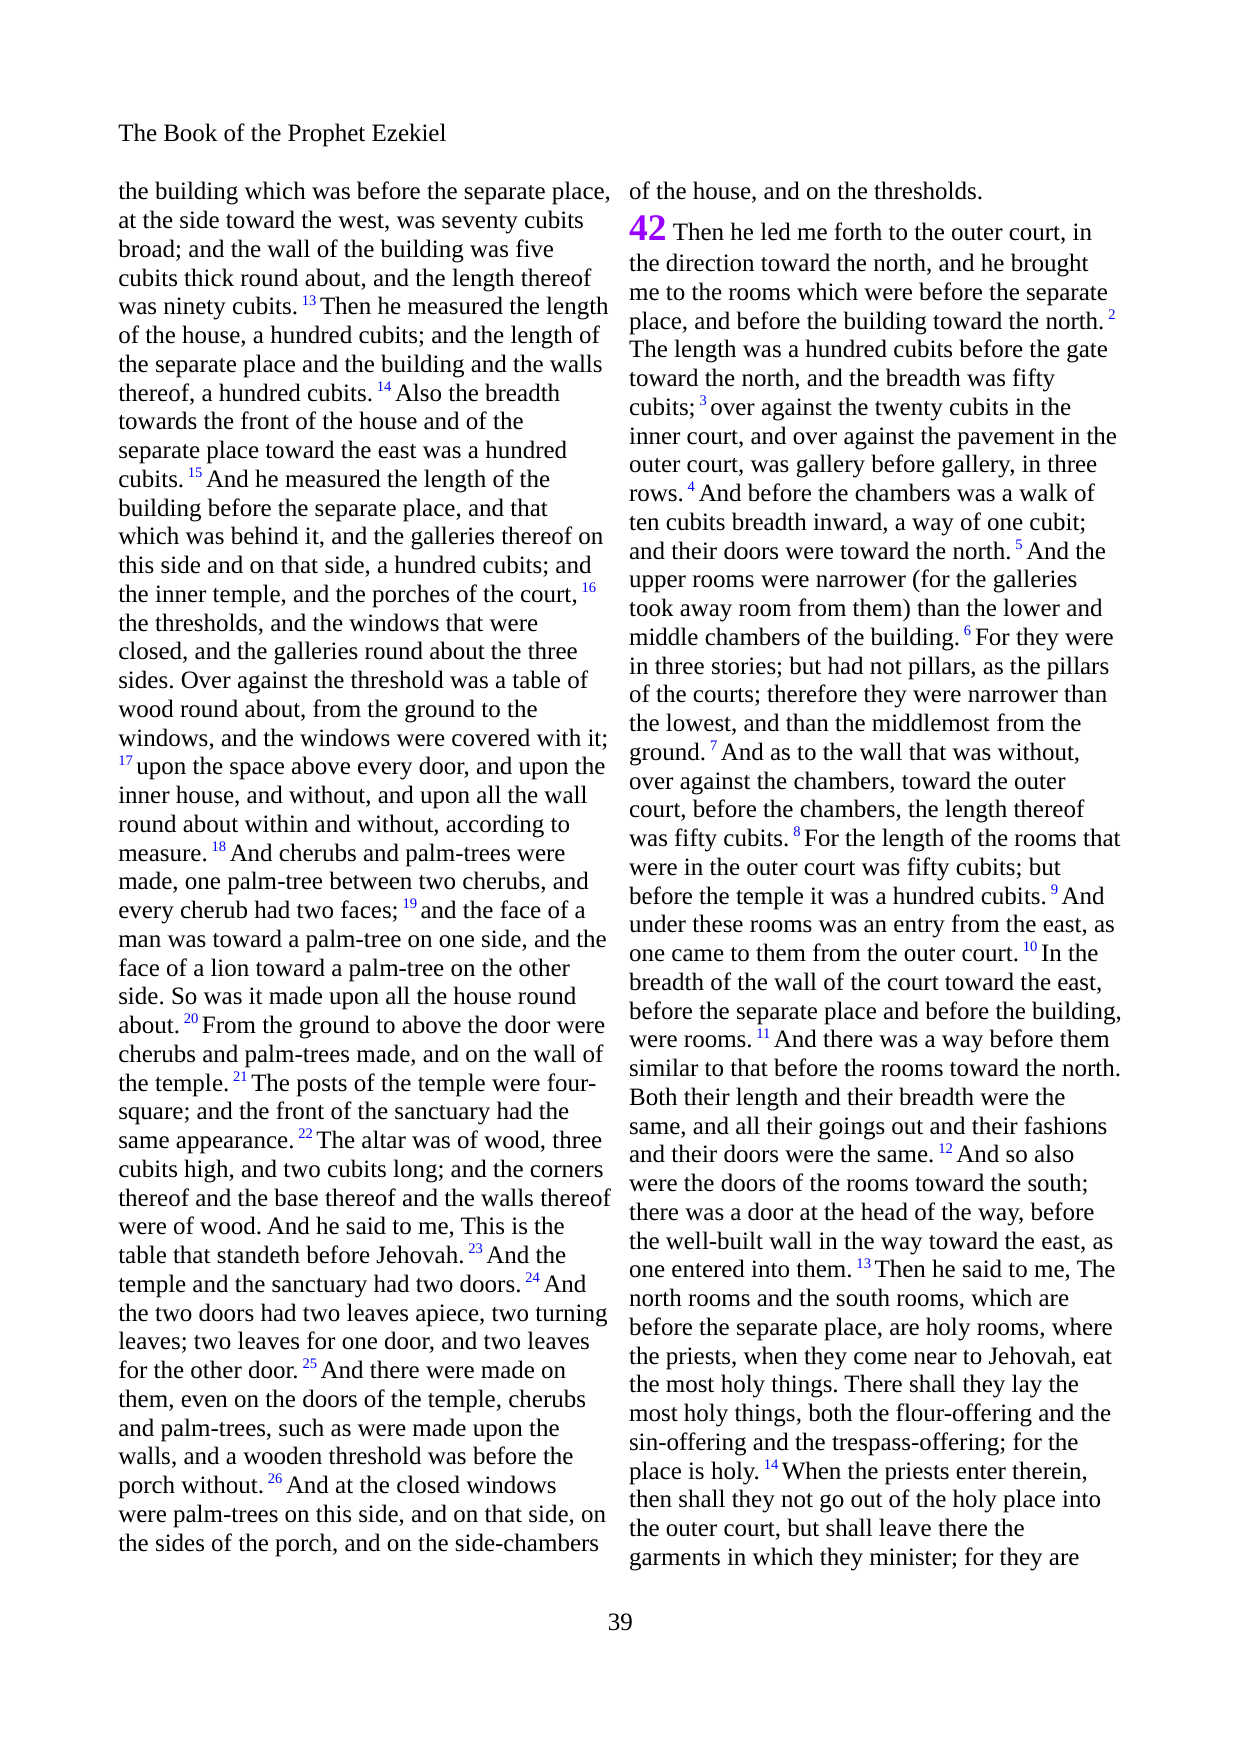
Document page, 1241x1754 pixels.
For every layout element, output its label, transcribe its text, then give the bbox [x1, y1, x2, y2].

text the building which was before the separate place, at the side toward the west, was seventy cubits broad; and the wall of the building was five cubits thick round about, and the length thereof was ninety cubits. 13 Then he measured the length of the house, a hundred cubits; and the length of the separate place and the building and the walls thereof, a hundred cubits. 14 Also the breadth towards the front of the house and of the separate place toward the east was a hundred cubits. 15 And he measured the length of the building before the separate place, and that which was behind it, and the galleries thereof on this side and on that side, a hundred cubits; and the inner temple, and the porches of the court, 16 the thresholds, and the windows that were closed, and the galleries round about the three sides. Over against the threshold was a table of wood round about, from the ground to the windows, and the windows were covered with it; 17 upon the space above every door, and upon the inner house, and without, and upon all the wall round about within and without, according to measure. 18 And cherubs and palm-trees were made, one palm-tree between two cherubs, and every cherub had two faces; 19 and the face of a man was toward a palm-tree on one side, and the face of a lion toward a palm-tree on the other side. So was it made upon all the house round about. 20 From the ground to above the door were cherubs and palm-trees made, and on the wall of the temple. 21 The posts of the temple were four-square; and the front of the sanctuary had the same appearance. 22 The altar was of wood, three cubits high, and two cubits long; and the corners thereof and the base thereof and the walls thereof were of wood. And he said to me, This is the table that standeth before Jehovah. 23 And the temple and the sanctuary had two doors. 24 And the two doors had two leaves apiece, two turning leaves; two leaves for one door, and two leaves for the other door. 25 And there were made on them, even on the doors of the temple, cherubs and palm-trees, such as were made upon the walls, and a wooden threshold was before the porch without. 26 And at the closed windows were palm-trees on this side, and on that side, on the sides of the porch, and on the side-chambers [118, 176, 611, 1556]
text of the house, and on the thresholds. [629, 176, 1122, 205]
text 42 Then he led me forth to the outer court, in the direction toward the north, and he brought me to the rooms which were before the separate place, and before the building toward the north. 2 The length was a hundred cubits before the gate toward the north, and the breadth was fifty cubits; 3 over against the twenty cubits in the inner court, and over against the pavement in the outer court, was gallery before gallery, in three rows. 4 And before the chambers was a walk of ten cubits breadth inward, a way of one cubit; and their doors were toward the north. 5 And the upper rooms were narrower (for the galleries took away room from them) than the lower and middle chambers of the building. 6 For they were in three stories; but had not pillars, as the pillars of the courts; therefore they were narrower than the lowest, and than the middlemost from the ground. 7 And as to the wall that was without, over against the chambers, toward the outer court, before the chambers, the length thereof was fifty cubits. 8 For the length of the rooms that were in the outer court was fifty cubits; but before the temple it was a hundred cubits. 9 And under these rooms was an entry from the east, as one came to them from the outer court. 10 In the breadth of the wall of the court toward the east, before the separate place and before the building, were rooms. 11 And there was a way before them similar to that before the rooms toward the north. Both their length and their breadth were the same, and all their goings out and their fashions and their doors were the same. 12 And so also were the doors of the rooms toward the south; there was a door at the head of the way, before the well-built wall in the way toward the east, as one entered into them. 13 Then he said to me, The north rooms and the south rooms, which are before the separate place, are holy rooms, where the priests, when they come near to Jehovah, eat the most holy things. There shall they lay the most holy things, both the flour-offering and the sin-offering and the trespass-offering; for the place is holy. 14 When the priests enter therein, then shall they not go out of the holy place into the outer court, but shall leave there the garments in which they minister; for they are [629, 205, 1122, 1571]
